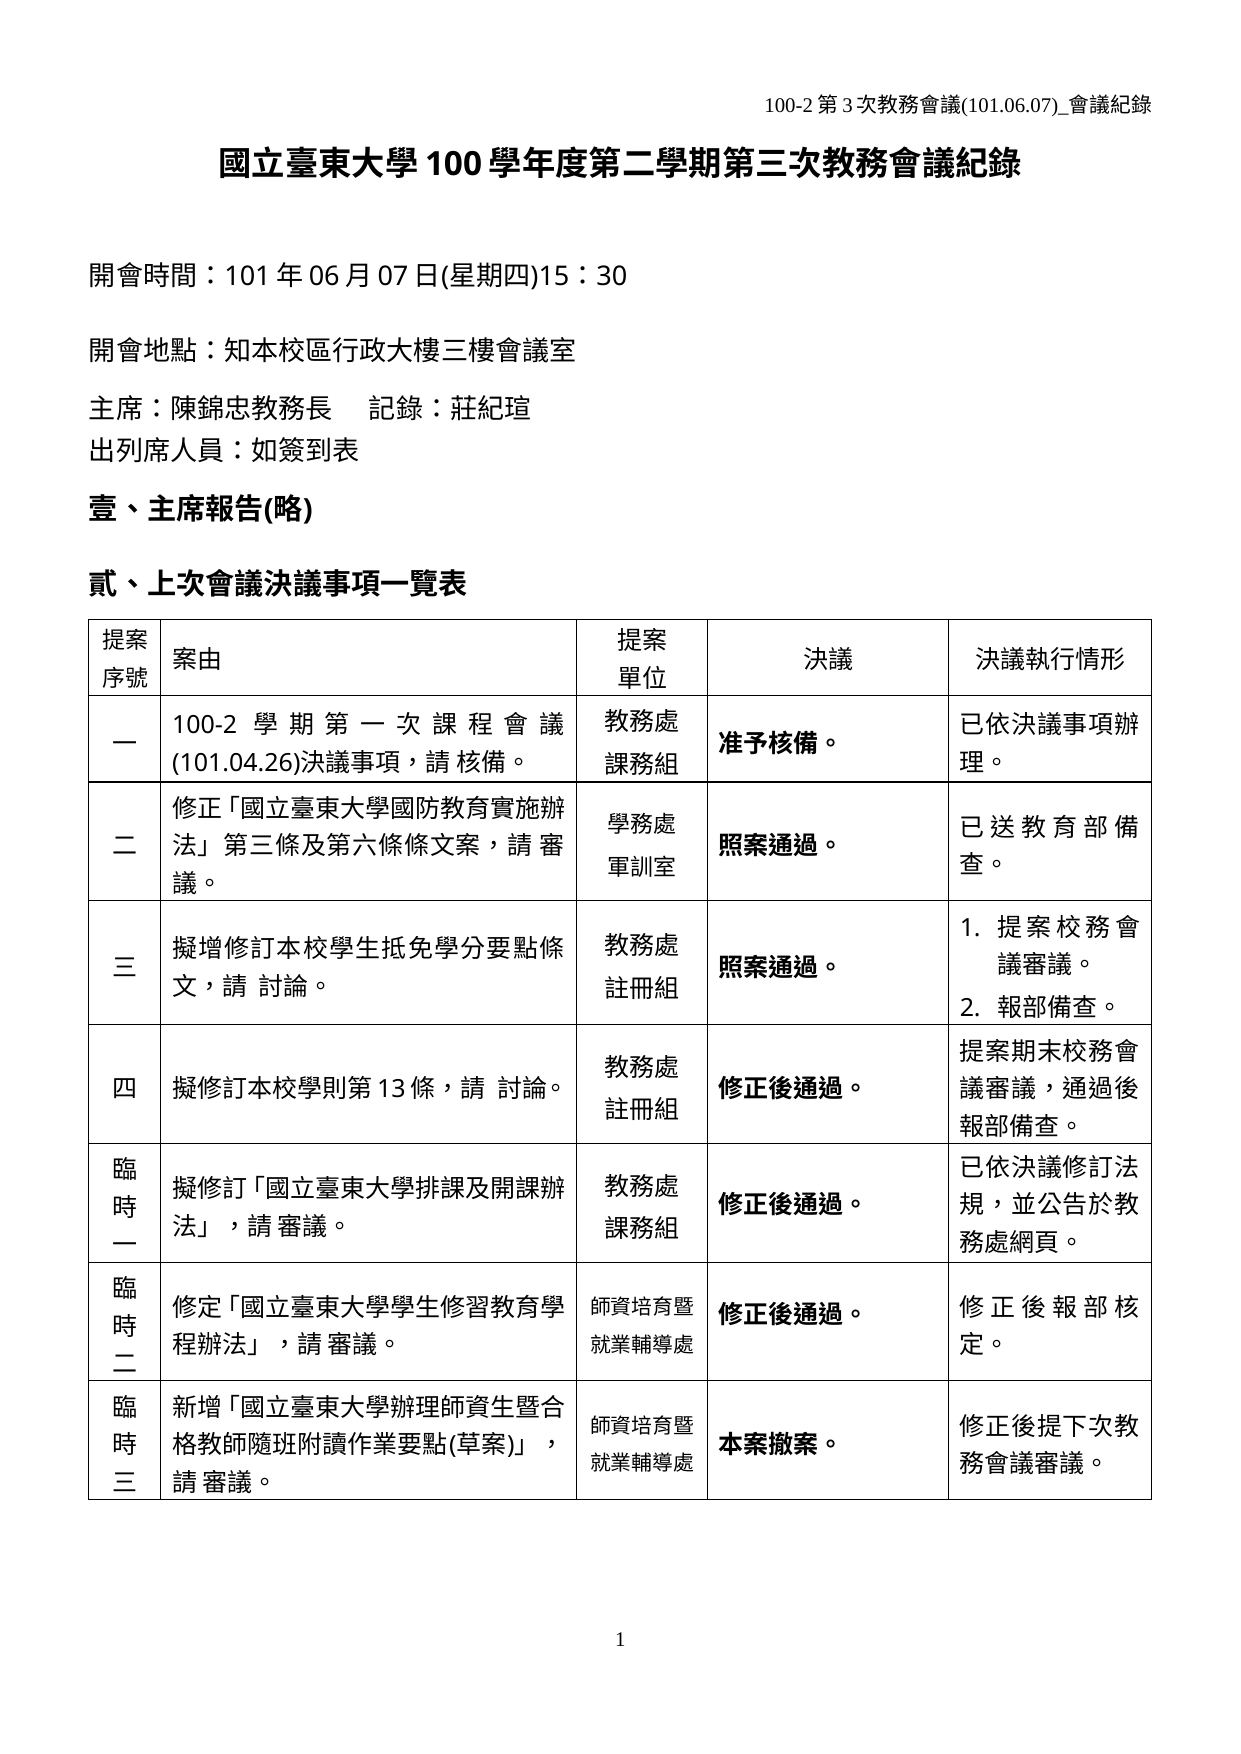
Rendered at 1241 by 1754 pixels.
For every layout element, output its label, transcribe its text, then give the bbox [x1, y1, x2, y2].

table_cell 教務處 註冊組 [577, 1025, 707, 1143]
table_header 決議 [708, 620, 948, 695]
table_cell 擬修訂本校學則第13條，請 討論。 [161, 1025, 576, 1143]
table_cell 提案期末校務會議審議，通過後報部備查。 [949, 1025, 1151, 1143]
table_cell 修正後通過。 [708, 1144, 948, 1262]
table_cell 100-2學期第一次課程會議(101.04.26)決議事項，請 核備。 [161, 696, 576, 781]
text 主席：陳錦忠教務長 記錄：莊紀瑄 [89, 386, 1152, 427]
table_cell 教務處 註冊組 [577, 901, 707, 1024]
text 出列席人員：如簽到表 [89, 427, 1152, 469]
table_cell 師資培育暨就業輔導處 [577, 1381, 707, 1499]
table_cell 臨時三 [89, 1381, 160, 1499]
table_cell 照案通過。 [708, 783, 948, 900]
table_cell 擬修訂「國立臺東大學排課及開課辦法」，請 審議。 [161, 1144, 576, 1262]
text 開會地點：知本校區行政大樓三樓會議室 [89, 311, 1152, 386]
table_cell 新增「國立臺東大學辦理師資生暨合格教師隨班附讀作業要點(草案)」，請 審議。 [161, 1381, 576, 1499]
table_cell 二 [89, 783, 160, 900]
table_header 提案 序號 [89, 620, 160, 695]
table_cell 學務處 軍訓室 [577, 783, 707, 900]
text 貳、上次會議決議事項一覽表 [89, 544, 1152, 619]
table_cell 修正「國立臺東大學國防教育實施辦法」第三條及第六條條文案，請 審議。 [161, 783, 576, 900]
table_cell 修定「國立臺東大學學生修習教育學程辦法」，請 審議。 [161, 1263, 576, 1380]
table_cell 一 [89, 696, 160, 781]
table_cell 已依決議修訂法規，並公告於教務處網頁。 [949, 1144, 1151, 1262]
table_header 提案 單位 [577, 620, 707, 695]
table_cell 修正後通過。 [708, 1263, 948, 1380]
table_cell 本案撤案。 [708, 1381, 948, 1499]
table_cell 修正後通過。 [708, 1025, 948, 1143]
table_cell 已依決議事項辦理。 [949, 696, 1151, 781]
table_cell 教務處 課務組 [577, 696, 707, 781]
text 國立臺東大學100學年度第二學期第三次教務會議紀錄 [70, 123, 1152, 198]
text 開會時間：101年06月07日(星期四)15：30 [89, 236, 1152, 311]
table_cell 照案通過。 [708, 901, 948, 1024]
table_cell 准予核備。 [708, 696, 948, 781]
text 壹、主席報告(略) [89, 469, 1152, 544]
table_cell 四 [89, 1025, 160, 1143]
table_header 決議執行情形 [949, 620, 1151, 695]
table_cell 提案校務會議審議。 報部備查。 [949, 901, 1151, 1024]
table_cell 三 [89, 901, 160, 1024]
table_cell 臨時二 [89, 1263, 160, 1380]
table_cell 擬增修訂本校學生抵免學分要點條文，請 討論。 [161, 901, 576, 1024]
table_cell 已送教育部備查。 [949, 783, 1151, 900]
table_cell 師資培育暨就業輔導處 [577, 1263, 707, 1380]
table_cell 臨時一 [89, 1144, 160, 1262]
table_cell 修正後提下次教務會議審議。 [949, 1381, 1151, 1499]
table_cell 教務處 課務組 [577, 1144, 707, 1262]
table_header 案由 [161, 620, 576, 695]
table_cell 修正後報部核定。 [949, 1263, 1151, 1380]
